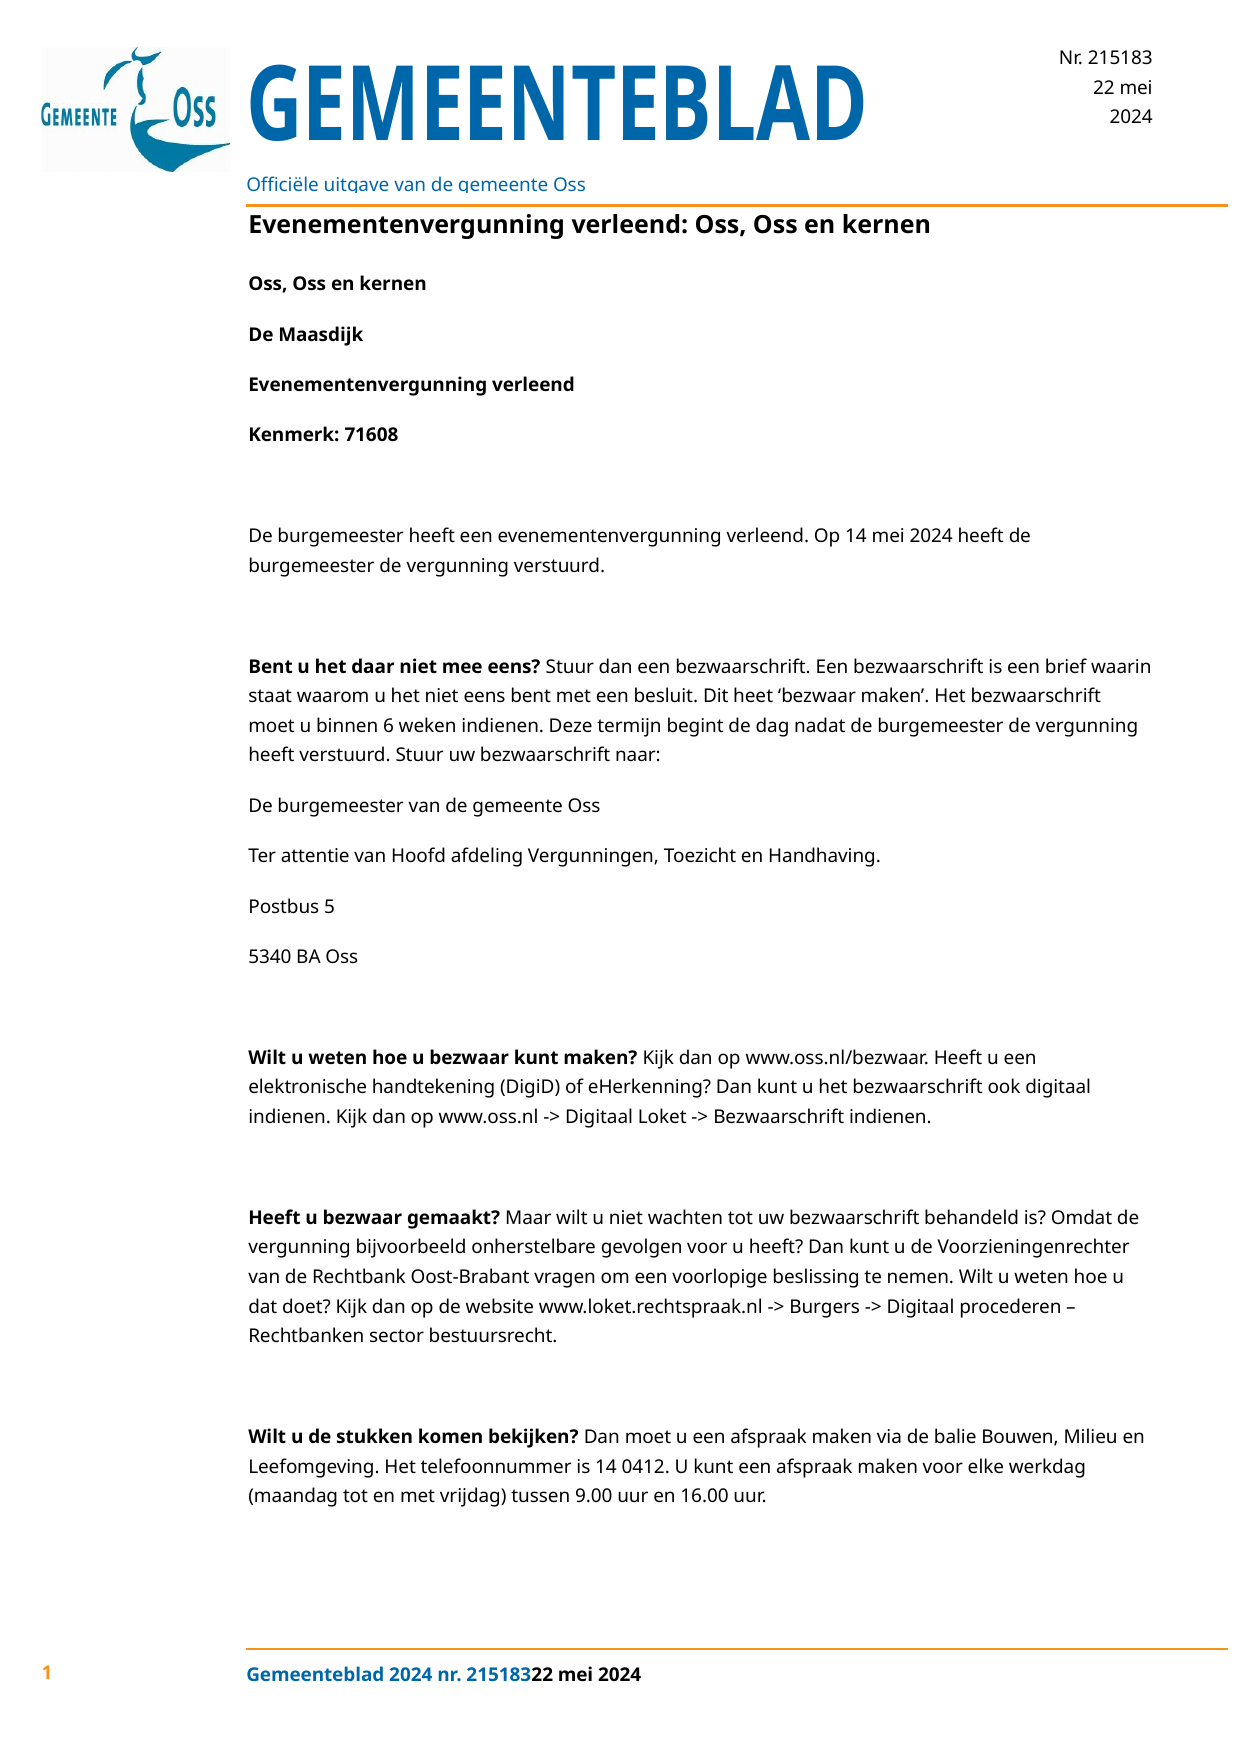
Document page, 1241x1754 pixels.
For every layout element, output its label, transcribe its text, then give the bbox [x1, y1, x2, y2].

text De burgemeester van de gemeente Oss [248, 792, 1152, 818]
text Heeft u bezwaar gemaakt? Maar wilt u niet wachten tot uw bezwaarschrift behandeld is? Omdat de vergunning bijvoorbeeld onherstelbare gevolgen voor u heeft? Dan kunt u de Voorzieningenrechter van de Rechtbank Oost-Brabant vragen om een voorlopige beslissing te nemen. Wilt u weten hoe u dat doet? Kijk dan op de website www.loket.rechtspraak.nl -> Burgers -> Digitaal procederen – Rechtbanken sector bestuursrecht. [248, 1204, 1152, 1348]
text De Maasdijk [248, 321, 1152, 346]
text Evenementenvergunning verleend [248, 371, 1152, 397]
text 5340 BA Oss [248, 943, 1152, 969]
text De burgemeester heeft een evenementenvergunning verleend. Op 14 mei 2024 heeft de burgemeester de vergunning verstuurd. [248, 522, 1152, 578]
text Bent u het daar niet mee eens? Stuur dan een bezwaarschrift. Een bezwaarschrift is een brief waarin staat waarom u het niet eens bent met een besluit. Dit heet ‘bezwaar maken’. Het bezwaarschrift moet u binnen 6 weken indienen. Deze termijn begint de dag nadat de burgemeester de vergunning heeft verstuurd. Stuur uw bezwaarschrift naar: [248, 653, 1152, 767]
text Oss, Oss en kernen [248, 270, 1152, 296]
picture [41, 47, 231, 172]
text Wilt u de stukken komen bekijken? Dan moet u een afspraak maken via de balie Bouwen, Milieu en Leefomgeving. Het telefoonnummer is 14 0412. U kunt een afspraak maken voor elke werkdag (maandag tot en met vrijdag) tussen 9.00 uur en 16.00 uur. [248, 1423, 1152, 1508]
text Kenmerk: 71608 [248, 422, 1152, 447]
text Evenementenvergunning verleend: Oss, Oss en kernen [248, 207, 1152, 241]
text Ter attentie van Hoofd afdeling Vergunningen, Toezicht en Handhaving. [248, 842, 1152, 868]
text Postbus 5 [248, 893, 1152, 918]
text Wilt u weten hoe u bezwaar kunt maken? Kijk dan op www.oss.nl/bezwaar. Heeft u een elektronische handtekening (DigiD) of eHerkenning? Dan kunt u het bezwaarschrift ook digitaal indienen. Kijk dan op www.oss.nl -> Digitaal Loket -> Bezwaarschrift indienen. [248, 1044, 1152, 1129]
